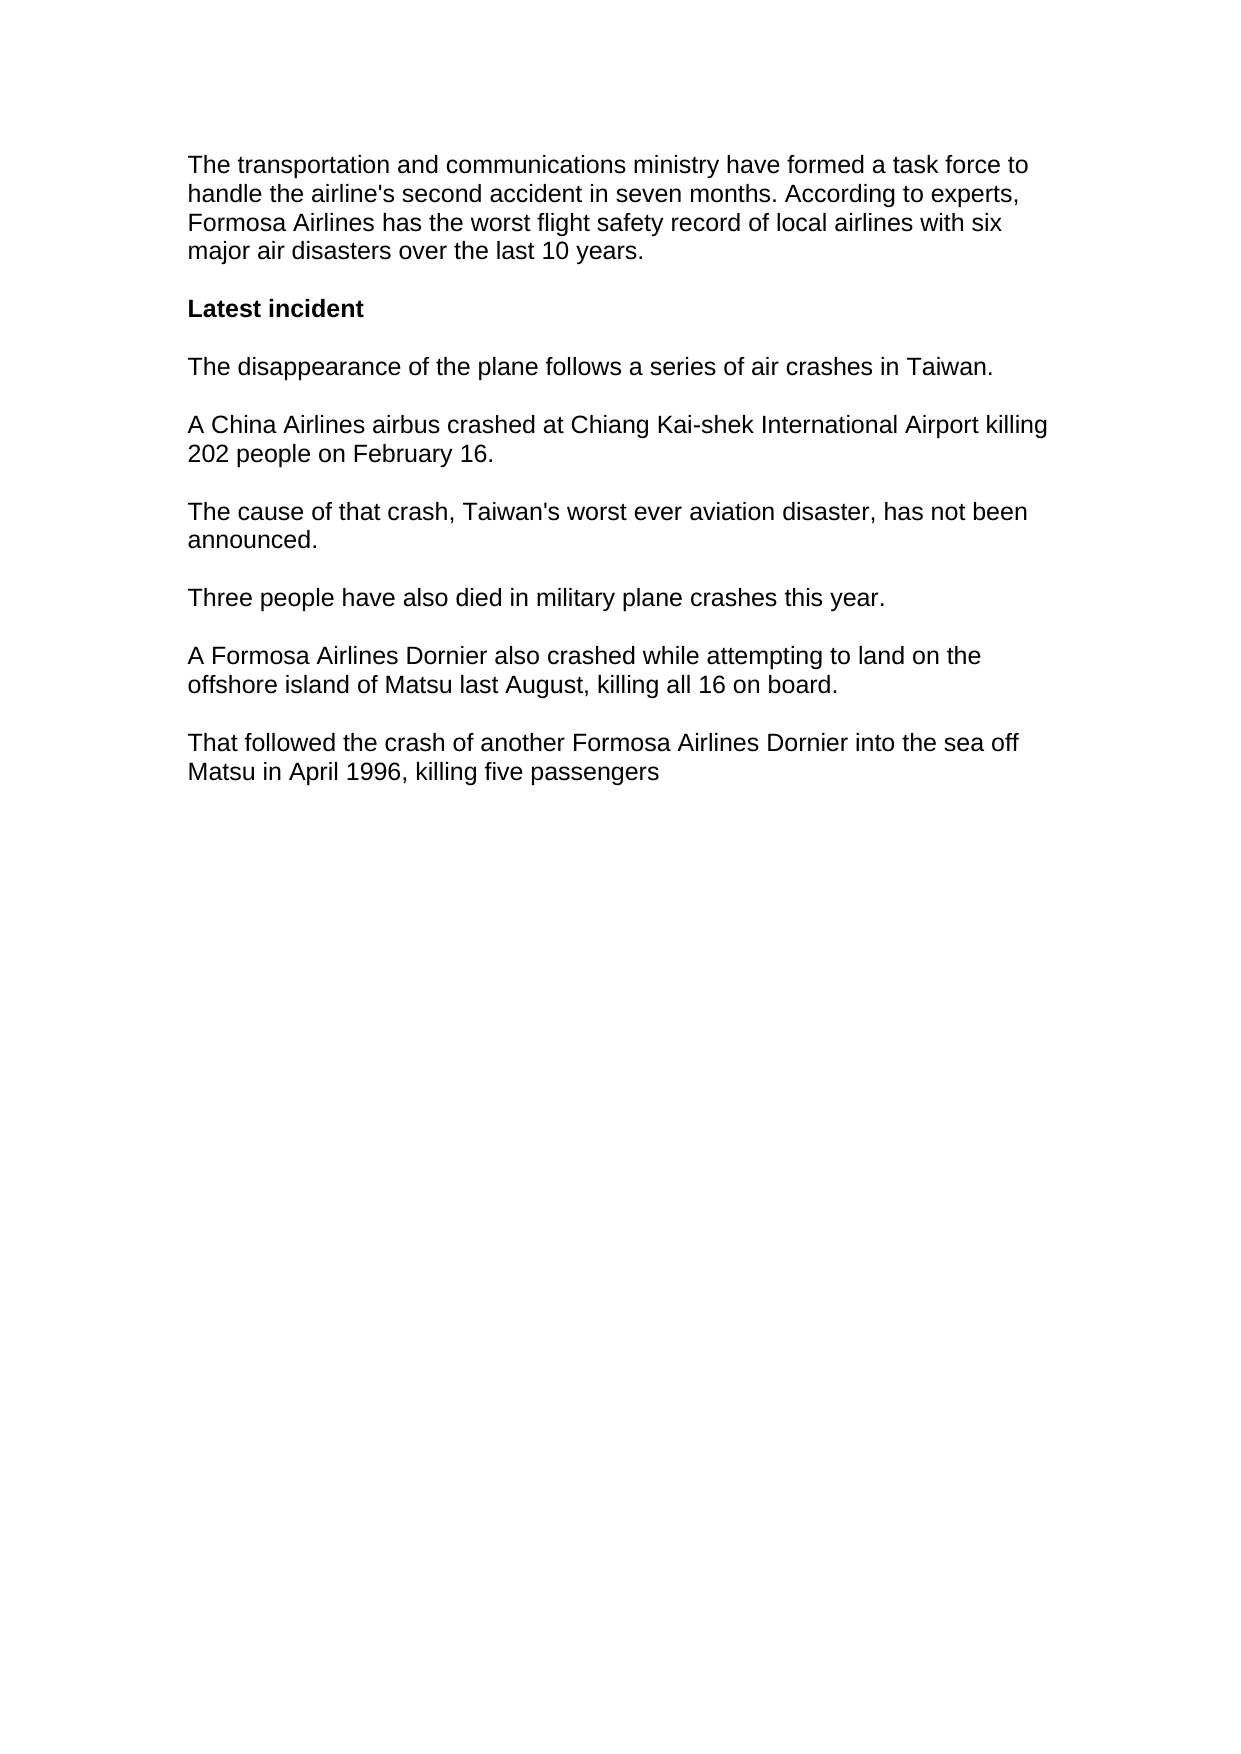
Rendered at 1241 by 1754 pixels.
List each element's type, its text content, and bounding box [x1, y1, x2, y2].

text The transportation and communications ministry have formed a task force to handle the airline's second accident in seven months. According to experts, Formosa Airlines has the worst flight safety record of local airlines with six major air disasters over the last 10 years. [187, 150, 1053, 265]
text A China Airlines airbus crashed at Chiang Kai-shek International Airport killing 202 people on February 16. [187, 410, 1053, 467]
text Latest incident [187, 294, 1053, 323]
text The cause of that crash, Taiwan's worst ever aviation disaster, has not been announced. [187, 497, 1053, 554]
text A Formosa Airlines Dornier also crashed while attempting to land on the offshore island of Matsu last August, killing all 16 on board. [187, 641, 1053, 699]
text The disappearance of the plane follows a series of air crashes in Taiwan. [187, 352, 1053, 381]
text Three people have also died in military plane crashes this year. [187, 583, 1053, 612]
text That followed the crash of another Formosa Airlines Dornier into the sea off Matsu in April 1996, killing five passengers [187, 728, 1053, 785]
